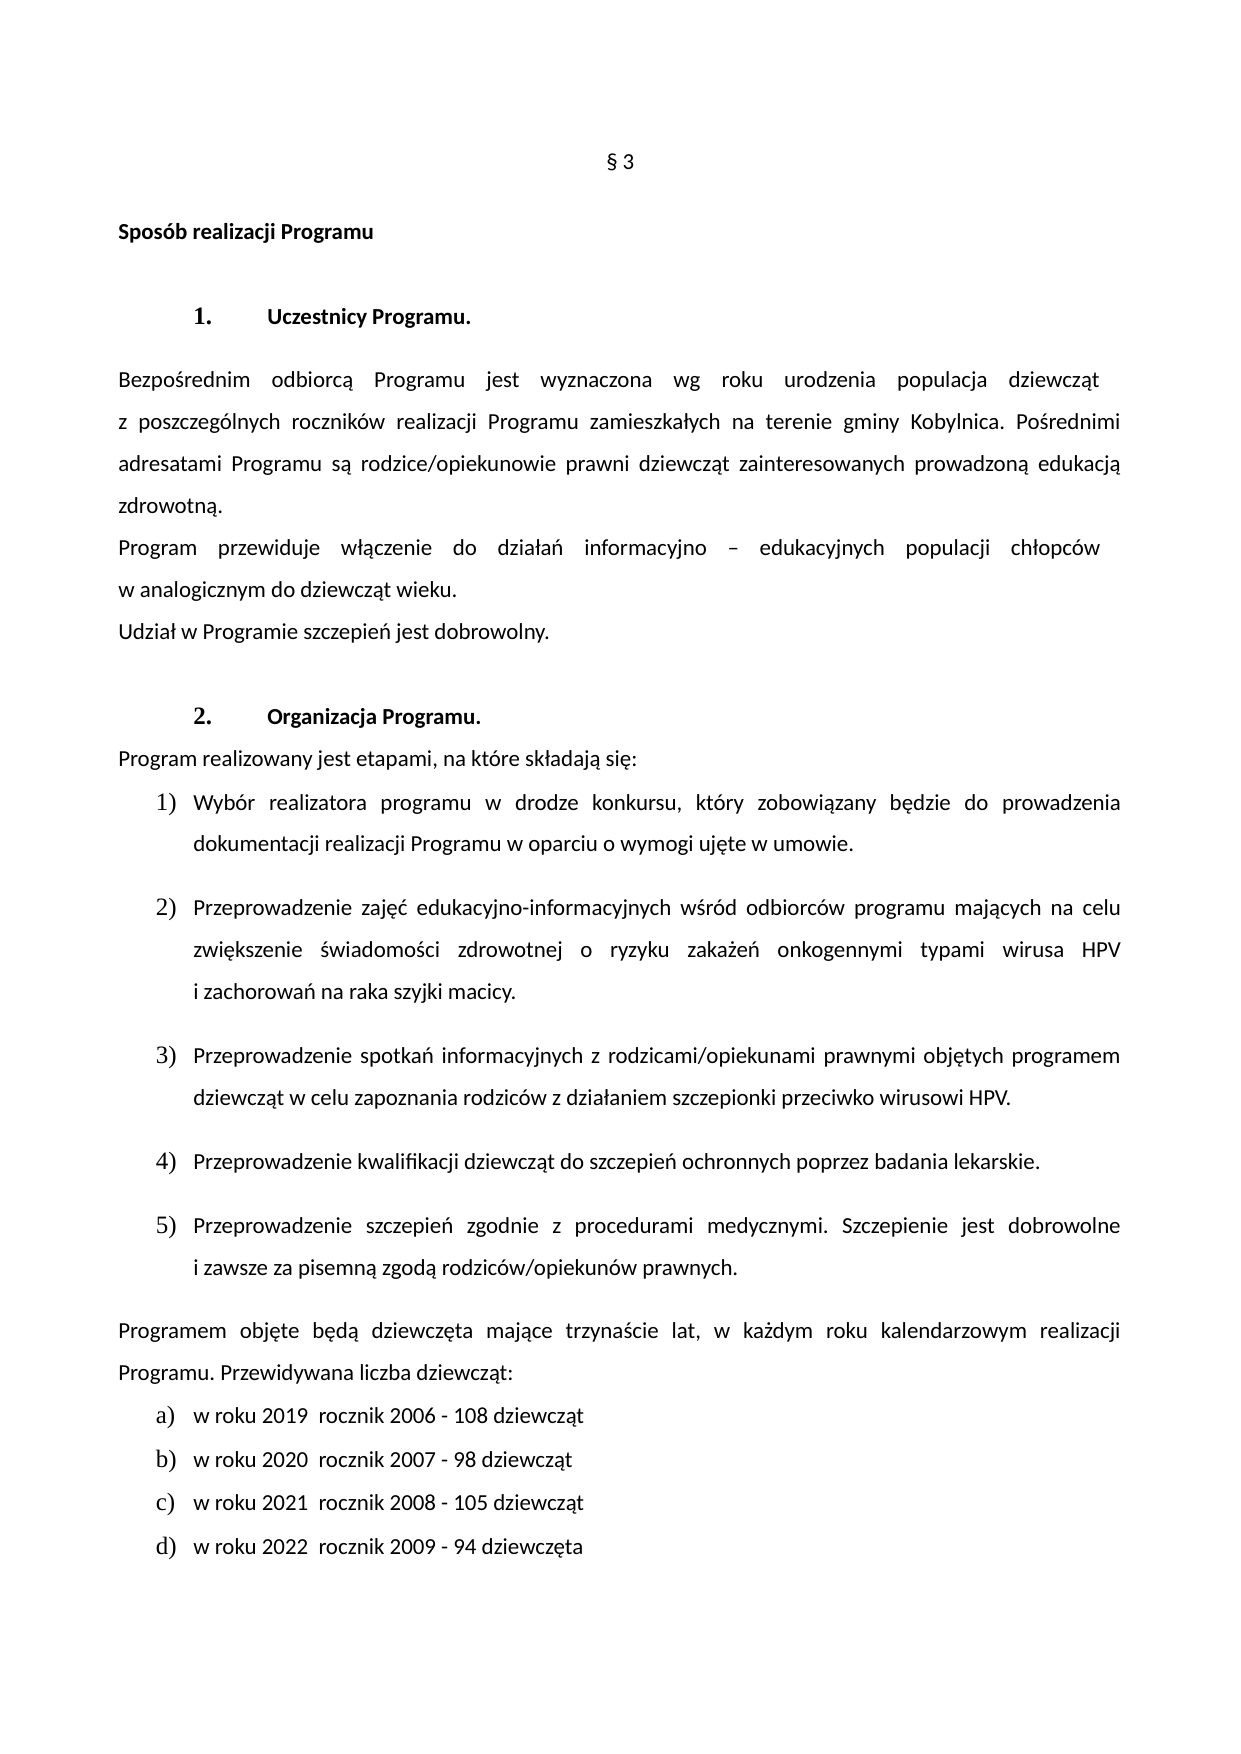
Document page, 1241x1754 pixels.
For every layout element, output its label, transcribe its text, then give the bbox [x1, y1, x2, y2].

list Przeprowadzenie zajęć edukacyjno-informacyjnych wśród odbiorców programu mających na celu zwiększenie świadomości zdrowotnej o ryzyku zakażeń onkogennymi typami wirusa HPV i zachorowań na raka szyjki macicy. [156, 892, 1122, 1005]
list Przeprowadzenie szczepień zgodnie z procedurami medycznymi. Szczepienie jest dobrowolne i zawsze za pisemną zgodą rodziców/opiekunów prawnych. [156, 1210, 1122, 1281]
list Organizacja Programu. [193, 701, 1122, 730]
text Program przewiduje włączenie do działań informacyjno – edukacyjnych populacji chłopców w analogicznym do dziewcząt wieku. [118, 533, 1122, 603]
list w roku 2021 rocznik 2008 - 105 dziewcząt [156, 1487, 1122, 1516]
text Program realizowany jest etapami, na które składają się: [118, 744, 1122, 773]
list w roku 2022 rocznik 2009 - 94 dziewczęta [156, 1531, 1122, 1560]
text Udział w Programie szczepień jest dobrowolny. [118, 617, 1122, 645]
list w roku 2019 rocznik 2006 - 108 dziewcząt [156, 1400, 1122, 1429]
list w roku 2020 rocznik 2007 - 98 dziewcząt [156, 1444, 1122, 1473]
list Wybór realizatora programu w drodze konkursu, który zobowiązany będzie do prowadzenia dokumentacji realizacji Programu w oparciu o wymogi ujęte w umowie. [156, 787, 1122, 858]
list Uczestnicy Programu. [193, 301, 1122, 330]
text Sposób realizacji Programu [118, 217, 1122, 245]
list Przeprowadzenie spotkań informacyjnych z rodzicami/opiekunami prawnymi objętych programem dziewcząt w celu zapoznania rodziców z działaniem szczepionki przeciwko wirusowi HPV. [156, 1040, 1122, 1111]
text Programem objęte będą dziewczęta mające trzynaście lat, w każdym roku kalendarzowym realizacji Programu. Przewidywana liczba dziewcząt: [118, 1316, 1122, 1386]
list Przeprowadzenie kwalifikacji dziewcząt do szczepień ochronnych poprzez badania lekarskie. [156, 1146, 1122, 1175]
text § 3 [118, 147, 1122, 175]
text Bezpośrednim odbiorcą Programu jest wyznaczona wg roku urodzenia populacja dziewcząt z poszczególnych roczników realizacji Programu zamieszkałych na terenie gminy Kobylnica. Pośrednimi adresatami Programu są rodzice/opiekunowie prawni dziewcząt zainteresowanych prowadzoną edukacją zdrowotną. [118, 365, 1122, 519]
